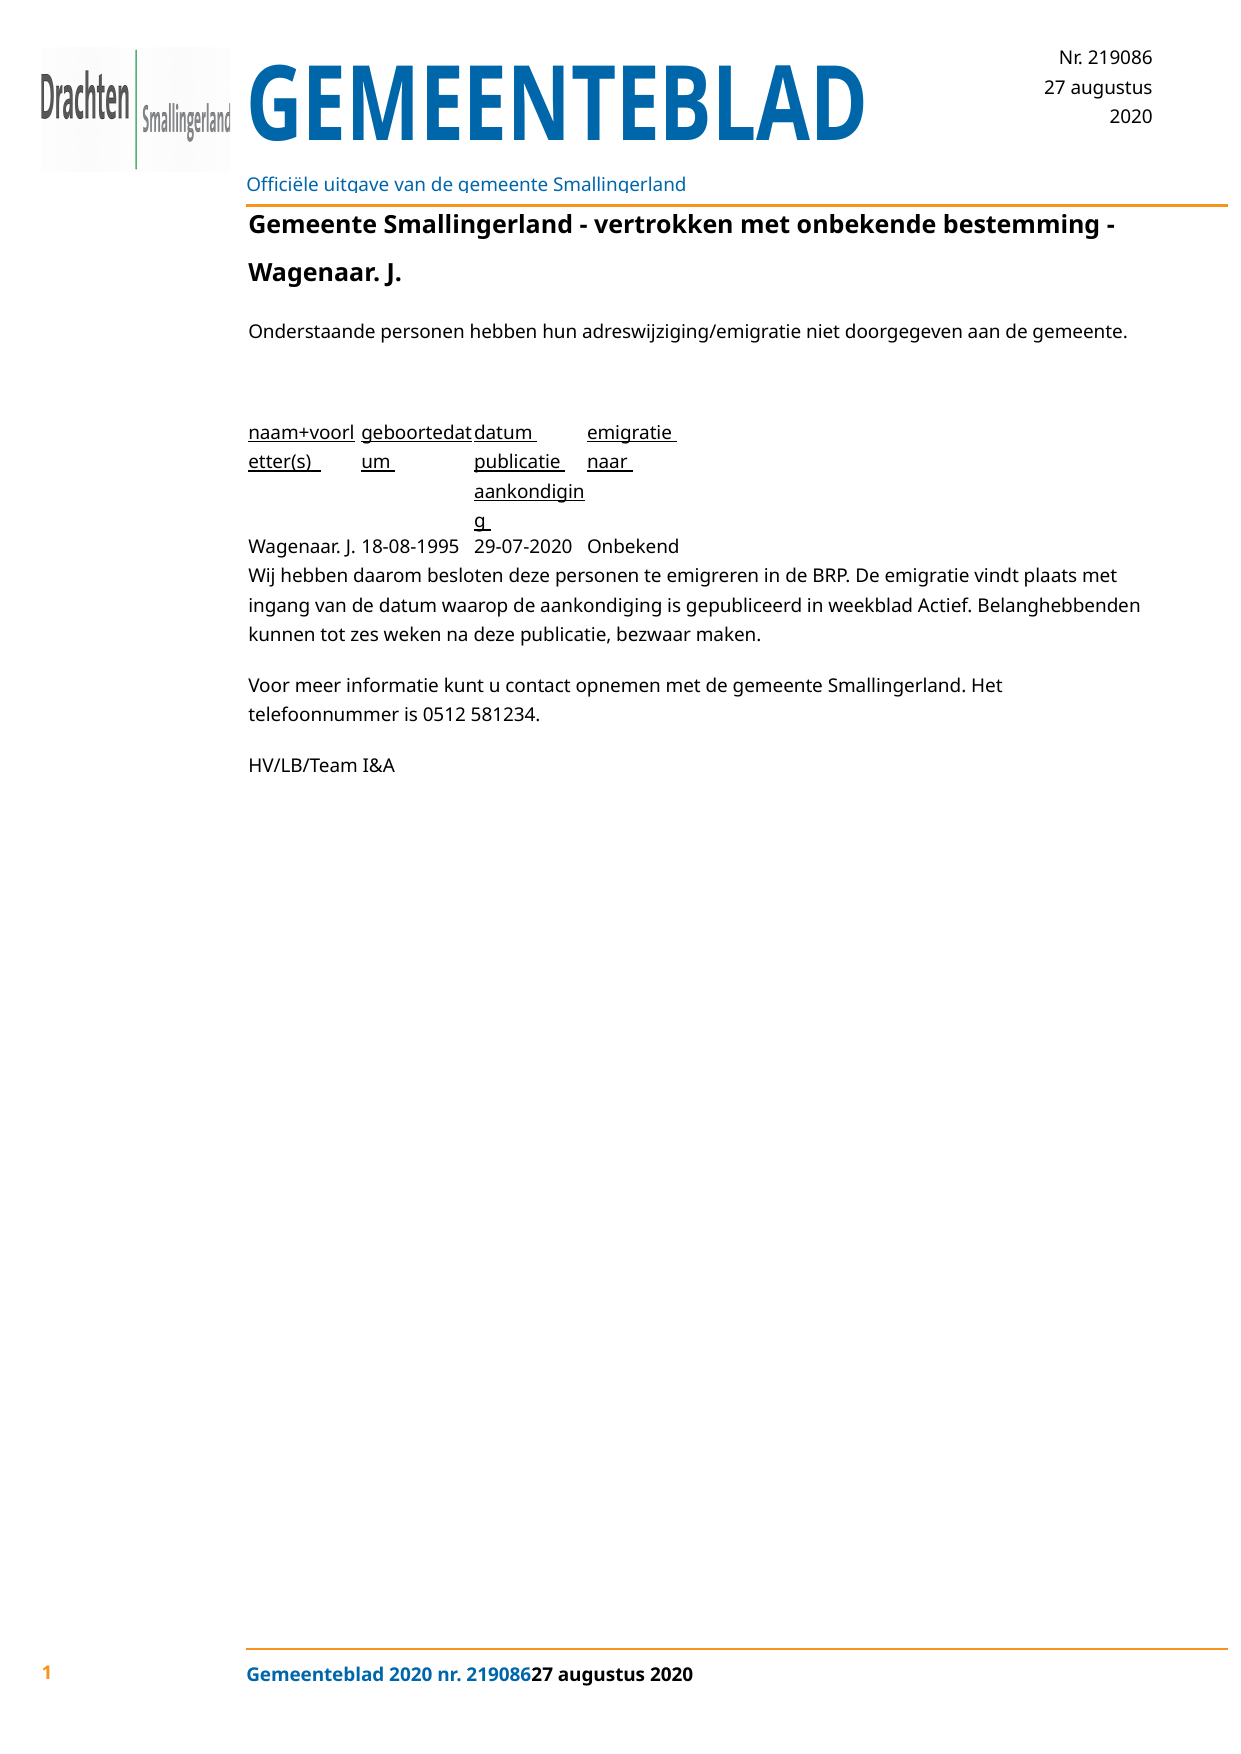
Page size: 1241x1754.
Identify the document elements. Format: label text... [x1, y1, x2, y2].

table_header geboortedatum [361, 419, 474, 533]
picture [41, 47, 231, 172]
table_header emigratie naar [587, 419, 700, 533]
text HV/LB/Team I&A [248, 752, 1152, 778]
text Gemeente Smallingerland - vertrokken met onbekende bestemming - Wagenaar. J. [248, 207, 1152, 288]
text Onderstaande personen hebben hun adreswijziging/emigratie niet doorgegeven aan de gemeente. [248, 318, 1152, 344]
text Voor meer informatie kunt u contact opnemen met de gemeente Smallingerland. Het telefoonnummer is 0512 581234. [248, 672, 1152, 727]
table_header datum publicatie aankondiging [474, 419, 587, 533]
text Wij hebben daarom besloten deze personen te emigreren in de BRP. De emigratie vindt plaats met ingang van de datum waarop de aankondiging is gepubliceerd in weekblad Actief. Belanghebbenden kunnen tot zes weken na deze publicatie, bezwaar maken. [248, 562, 1152, 647]
table_cell 29-07-2020 [474, 533, 587, 559]
table_cell 18-08-1995 [361, 533, 474, 559]
table_cell Wagenaar. J. [248, 533, 361, 559]
table_cell Onbekend [587, 533, 700, 559]
table_header naam+voorletter(s) [248, 419, 361, 533]
